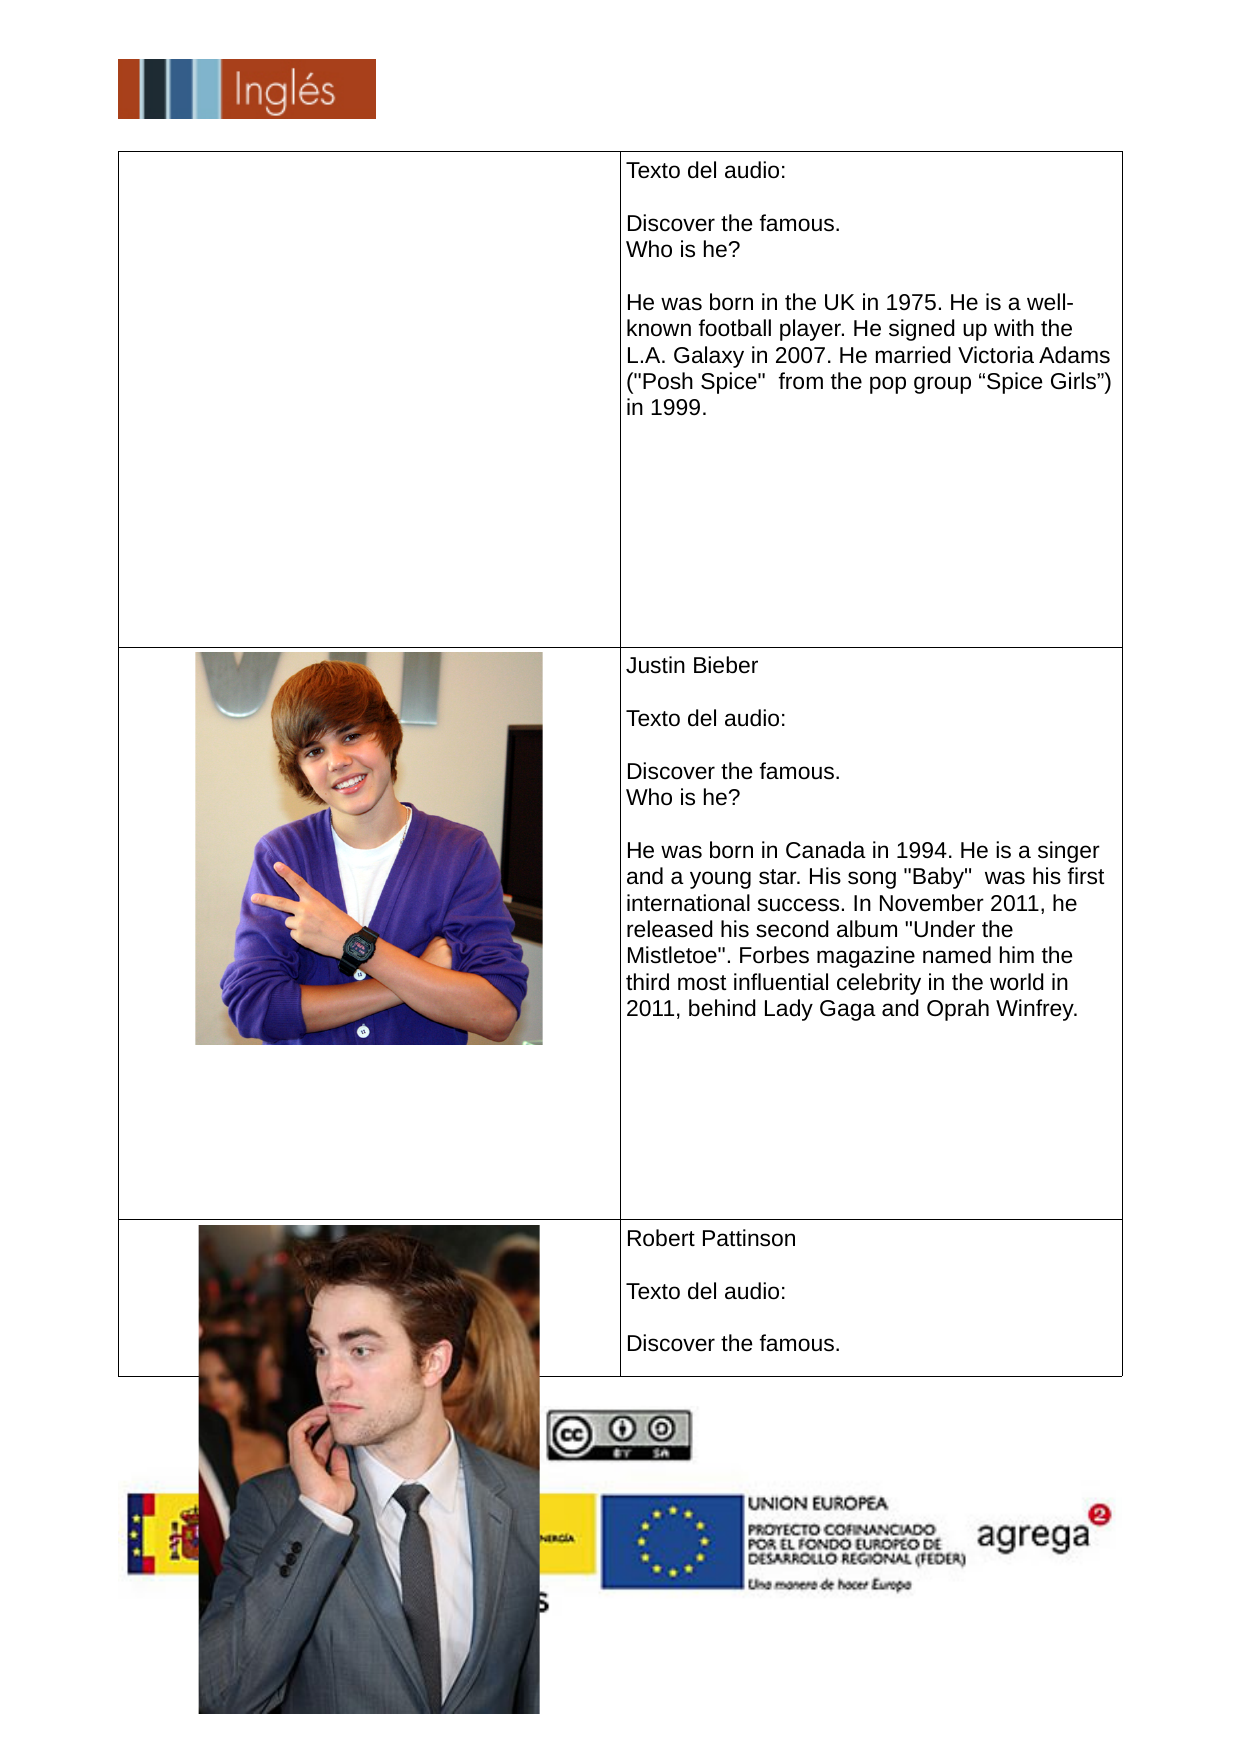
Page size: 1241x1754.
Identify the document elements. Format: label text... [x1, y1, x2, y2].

picture [198, 1225, 1011, 1714]
picture [118, 59, 376, 119]
table_cell [119, 653, 620, 1219]
picture [195, 652, 543, 1045]
table_cell Robert Pattinson Texto del audio: Discover the famous. [621, 1220, 1122, 1376]
table_cell [119, 152, 620, 647]
table_cell [119, 648, 620, 652]
table_cell [119, 1220, 620, 1376]
table_cell Justin Bieber Texto del audio: Discover the famous. Who is he? He was born in Canada in 1994. He is a singer and a young star. His song "Baby" was his first international success. In November 2011, he released his second album "Under the Mistletoe". Forbes magazine named him the third most influential celebrity in the world in 2011, behind Lady Gaga and Oprah Winfrey. [621, 648, 1122, 1219]
table_cell Texto del audio: Discover the famous. Who is he? He was born in the UK in 1975. He is a well-known football player. He signed up with the L.A. Galaxy in 2007. He married Victoria Adams ("Posh Spice" from the pop group “Spice Girls”) in 1999. [621, 152, 1122, 647]
